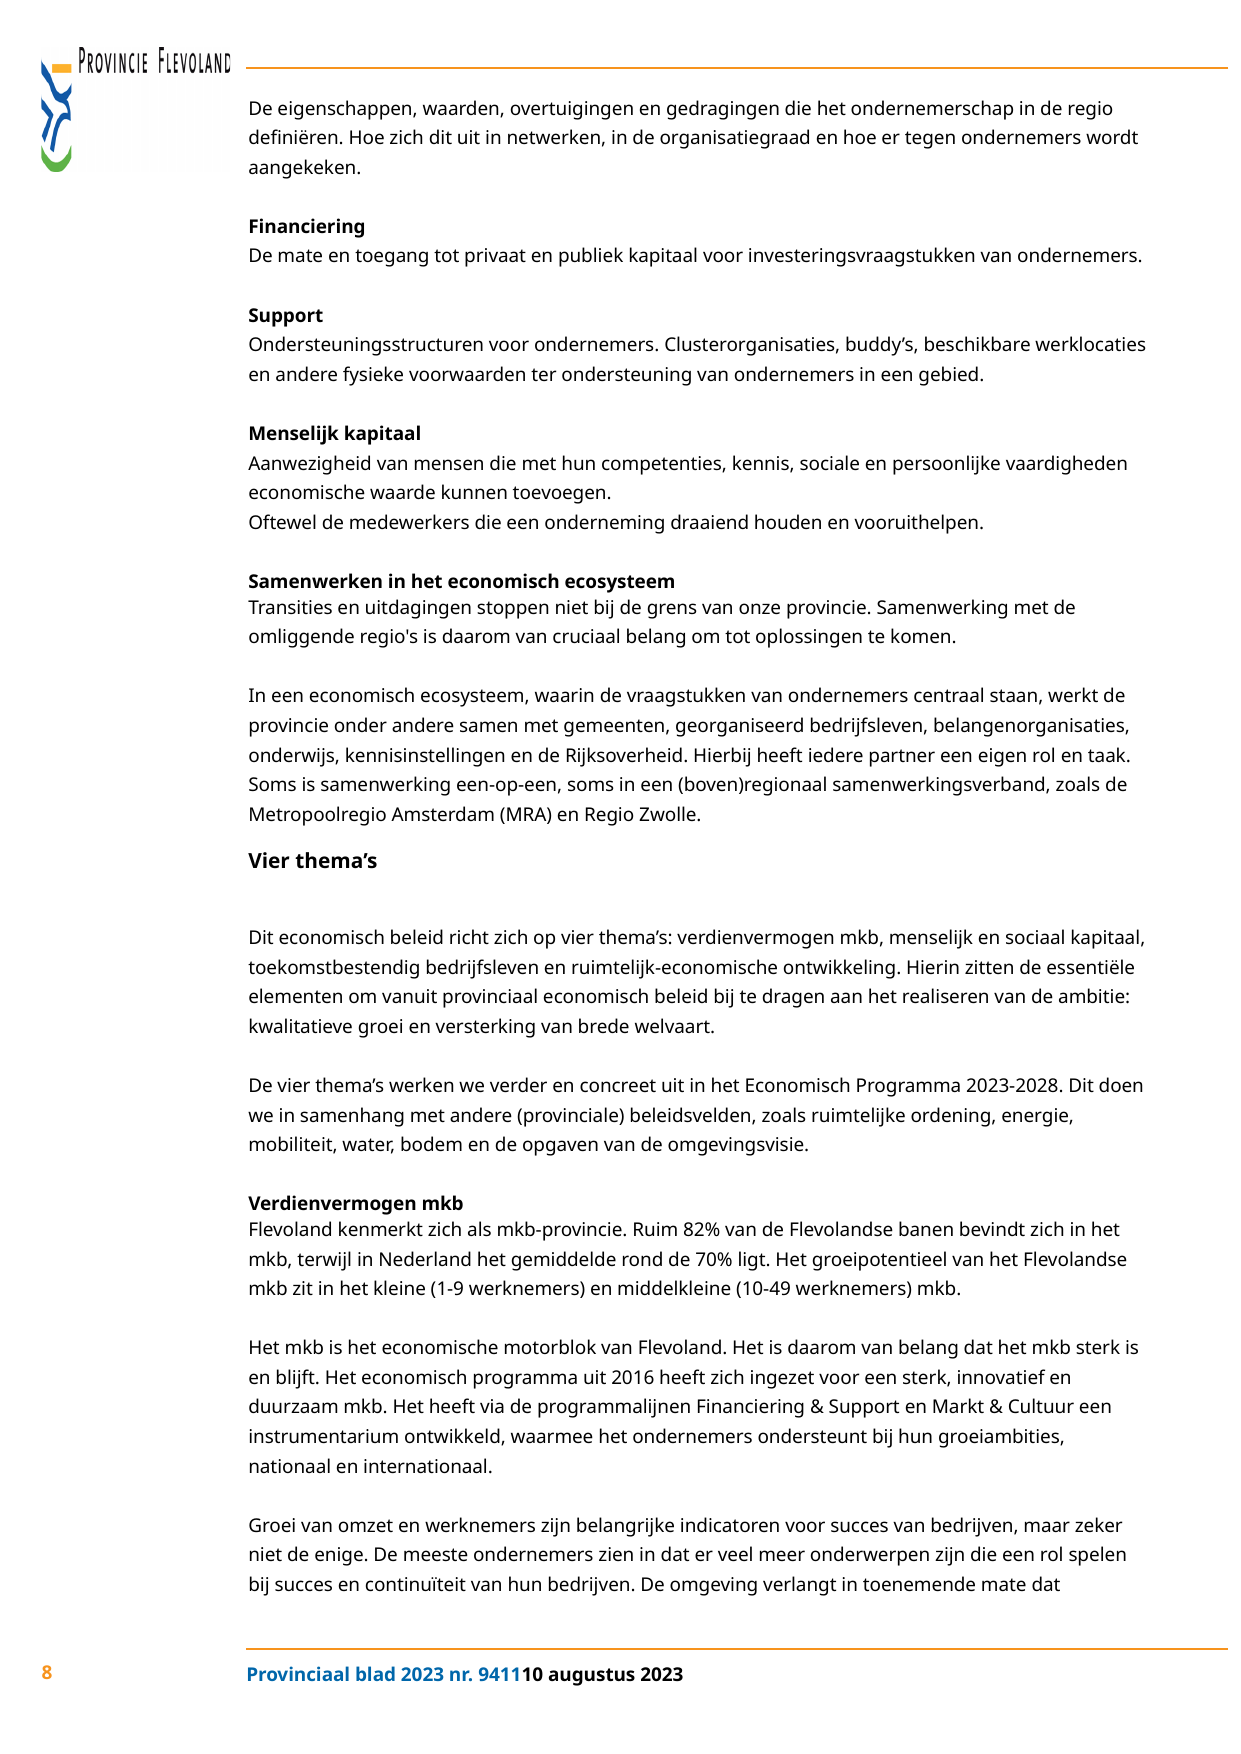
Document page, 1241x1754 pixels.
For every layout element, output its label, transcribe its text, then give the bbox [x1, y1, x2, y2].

picture [41, 47, 231, 172]
text Aanwezigheid van mensen die met hun competenties, kennis, sociale en persoonlijke vaardigheden economische waarde kunnen toevoegen. [248, 450, 1152, 505]
text Soms is samenwerking een-op-een, soms in een (boven)regionaal samenwerkingsverband, zoals de Metropoolregio Amsterdam (MRA) en Regio Zwolle. [248, 771, 1152, 827]
text Support [248, 302, 1152, 328]
text Het mkb is het economische motorblok van Flevoland. Het is daarom van belang dat het mkb sterk is en blijft. Het economisch programma uit 2016 heeft zich ingezet voor een sterk, innovatief en duurzaam mkb. Het heeft via de programmalijnen Financiering & Support en Markt & Cultuur een instrumentarium ontwikkeld, waarmee het ondernemers ondersteunt bij hun groeiambities, nationaal en internationaal. [248, 1334, 1152, 1479]
text Vier thema’s [248, 847, 1152, 875]
text De mate en toegang tot privaat en publiek kapitaal voor investeringsvraagstukken van ondernemers. [248, 243, 1152, 268]
text Samenwerken in het economisch ecosysteem [248, 568, 1152, 594]
text De vier thema’s werken we verder en concreet uit in het Economisch Programma 2023-2028. Dit doen we in samenhang met andere (provinciale) beleidsvelden, zoals ruimtelijke ordening, energie, mobiliteit, water, bodem en de opgaven van de omgevingsvisie. [248, 1072, 1152, 1157]
text Oftewel de medewerkers die een onderneming draaiend houden en vooruithelpen. [248, 509, 1152, 535]
text Menselijk kapitaal [248, 420, 1152, 446]
text Transities en uitdagingen stoppen niet bij de grens van onze provincie. Samenwerking met de omliggende regio's is daarom van cruciaal belang om tot oplossingen te komen. [248, 594, 1152, 649]
text De eigenschappen, waarden, overtuigingen en gedragingen die het ondernemerschap in de regio definiëren. Hoe zich dit uit in netwerken, in de organisatiegraad en hoe er tegen ondernemers wordt aangekeken. [248, 95, 1152, 180]
text Dit economisch beleid richt zich op vier thema’s: verdienvermogen mkb, menselijk en sociaal kapitaal, toekomstbestendig bedrijfsleven en ruimtelijk-economische ontwikkeling. Hierin zitten de essentiële elementen om vanuit provinciaal economisch beleid bij te dragen aan het realiseren van de ambitie: kwalitatieve groei en versterking van brede welvaart. [248, 924, 1152, 1039]
text Verdienvermogen mkb [248, 1191, 1152, 1216]
text Flevoland kenmerkt zich als mkb-provincie. Ruim 82% van de Flevolandse banen bevindt zich in het mkb, terwijl in Nederland het gemiddelde rond de 70% ligt. Het groeipotentieel van het Flevolandse mkb zit in het kleine (1-9 werknemers) en middelkleine (10-49 werknemers) mkb. [248, 1216, 1152, 1301]
text Groei van omzet en werknemers zijn belangrijke indicatoren voor succes van bedrijven, maar zeker niet de enige. De meeste ondernemers zien in dat er veel meer onderwerpen zijn die een rol spelen bij succes en continuïteit van hun bedrijven. De omgeving verlangt in toenemende mate dat [248, 1512, 1152, 1597]
text Financiering [248, 213, 1152, 239]
text In een economisch ecosysteem, waarin de vraagstukken van ondernemers centraal staan, werkt de provincie onder andere samen met gemeenten, georganiseerd bedrijfsleven, belangenorganisaties, onderwijs, kennisinstellingen en de Rijksoverheid. Hierbij heeft iedere partner een eigen rol en taak. [248, 683, 1152, 767]
text Ondersteuningsstructuren voor ondernemers. Clusterorganisaties, buddy’s, beschikbare werklocaties en andere fysieke voorwaarden ter ondersteuning van ondernemers in een gebied. [248, 331, 1152, 387]
